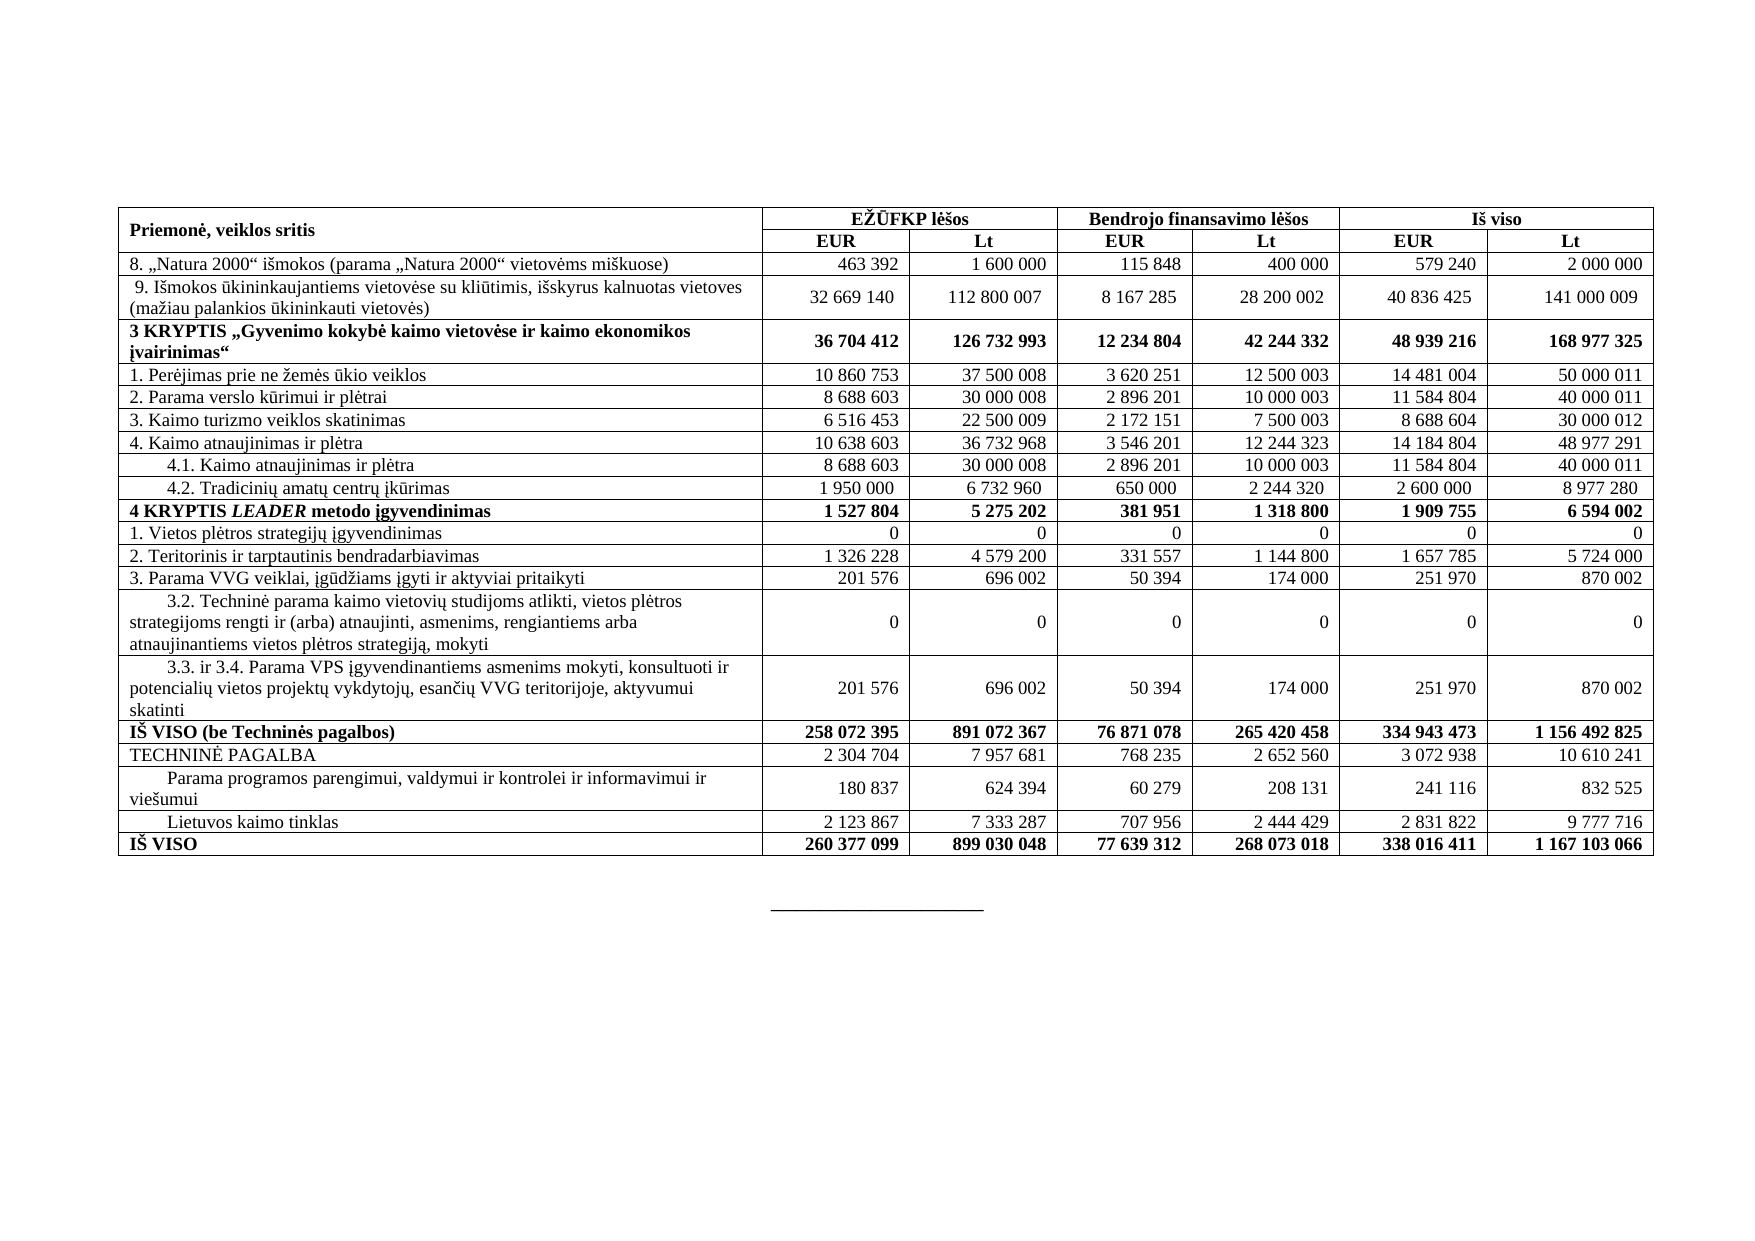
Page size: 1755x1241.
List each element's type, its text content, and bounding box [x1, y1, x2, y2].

table_cell EUR [1340, 230, 1487, 252]
table_cell 4.2. Tradicinių amatų centrų įkūrimas [119, 477, 762, 498]
table_cell 7 957 681 [910, 744, 1057, 766]
table_cell 30 000 008 [910, 386, 1057, 408]
table_cell 40 836 425 [1340, 276, 1487, 319]
table_header Bendrojo finansavimo lėšos [1058, 208, 1339, 229]
table_cell 1 156 492 825 [1488, 721, 1653, 743]
table_cell 37 500 008 [910, 364, 1057, 385]
table_cell EUR [1058, 230, 1192, 252]
table_cell 251 970 [1340, 656, 1487, 720]
table_cell 891 072 367 [910, 721, 1057, 743]
table_cell 10 638 603 [763, 432, 909, 453]
table_cell IŠ VISO [119, 833, 762, 855]
table_cell 3.3. ir 3.4. Parama VPS įgyvendinantiems asmenims mokyti, konsultuoti ir potencialių vietos projektų vykdytojų, esančių VVG teritorijoje, aktyvumui skatinti [119, 656, 762, 720]
table_cell 258 072 395 [763, 721, 909, 743]
table_cell 14 184 804 [1340, 432, 1487, 453]
table_cell 201 576 [763, 567, 909, 589]
table_cell 9 777 716 [1488, 811, 1653, 832]
table_cell 2 000 000 [1488, 253, 1653, 274]
table_cell 201 576 [763, 656, 909, 720]
table_cell 174 000 [1193, 567, 1339, 589]
table_cell 76 871 078 [1058, 721, 1192, 743]
table_cell 2 896 201 [1058, 454, 1192, 476]
table_cell 696 002 [910, 567, 1057, 589]
table_cell 8 167 285 [1058, 276, 1192, 319]
table_cell 8. „Natura 2000“ išmokos (parama „Natura 2000“ vietovėms miškuose) [119, 253, 762, 274]
table_cell 12 244 323 [1193, 432, 1339, 453]
table_cell 579 240 [1340, 253, 1487, 274]
table_cell 36 704 412 [763, 320, 909, 363]
table_cell 5 275 202 [910, 500, 1057, 521]
table_cell 0 [1058, 590, 1192, 654]
table_cell 8 688 603 [763, 454, 909, 476]
table_cell 870 002 [1488, 656, 1653, 720]
table_cell 3 546 201 [1058, 432, 1192, 453]
table_cell 7 333 287 [910, 811, 1057, 832]
table_cell 10 860 753 [763, 364, 909, 385]
table_cell 0 [763, 590, 909, 654]
table_cell 10 610 241 [1488, 744, 1653, 766]
table_cell 1 326 228 [763, 545, 909, 566]
table_cell Lietuvos kaimo tinklas [119, 811, 762, 832]
table_header Priemonė, veiklos sritis [119, 208, 762, 252]
table_cell 3.2. Techninė parama kaimo vietovių studijoms atlikti, vietos plėtros strategijoms rengti ir (arba) atnaujinti, asmenims, rengiantiems arba atnaujinantiems vietos plėtros strategiją, mokyti [119, 590, 762, 654]
table_cell 268 073 018 [1193, 833, 1339, 855]
table_cell 265 420 458 [1193, 721, 1339, 743]
table_cell 36 732 968 [910, 432, 1057, 453]
table_cell 381 951 [1058, 500, 1192, 521]
table_cell 832 525 [1488, 767, 1653, 810]
table_cell 3 KRYPTIS „Gyvenimo kokybė kaimo vietovėse ir kaimo ekonomikos įvairinimas“ [119, 320, 762, 363]
table_cell 251 970 [1340, 567, 1487, 589]
table_cell Lt [910, 230, 1057, 252]
table_cell 50 394 [1058, 567, 1192, 589]
table_cell 112 800 007 [910, 276, 1057, 319]
table_cell 0 [1193, 522, 1339, 544]
table_cell 1. Perėjimas prie ne žemės ūkio veiklos [119, 364, 762, 385]
table_cell 2 172 151 [1058, 409, 1192, 431]
table_cell 50 394 [1058, 656, 1192, 720]
table_cell 10 000 003 [1193, 386, 1339, 408]
table_cell 32 669 140 [763, 276, 909, 319]
table_cell 8 688 604 [1340, 409, 1487, 431]
table_cell 11 584 804 [1340, 386, 1487, 408]
table_cell 115 848 [1058, 253, 1192, 274]
table_cell 0 [910, 590, 1057, 654]
table_cell 4 579 200 [910, 545, 1057, 566]
table_cell 7 500 003 [1193, 409, 1339, 431]
table_cell 707 956 [1058, 811, 1192, 832]
table_cell 4. Kaimo atnaujinimas ir plėtra [119, 432, 762, 453]
table_cell 2. Teritorinis ir tarptautinis bendradarbiavimas [119, 545, 762, 566]
table_cell 208 131 [1193, 767, 1339, 810]
table_cell EUR [763, 230, 909, 252]
table_cell 48 977 291 [1488, 432, 1653, 453]
table_cell 2 244 320 [1193, 477, 1339, 498]
table_cell 0 [1488, 522, 1653, 544]
table_cell 768 235 [1058, 744, 1192, 766]
table_cell 2 831 822 [1340, 811, 1487, 832]
table_cell 1 318 800 [1193, 500, 1339, 521]
table_cell TECHNINĖ PAGALBA [119, 744, 762, 766]
table_cell 0 [1193, 590, 1339, 654]
table_cell 2 444 429 [1193, 811, 1339, 832]
table_cell 400 000 [1193, 253, 1339, 274]
table_cell 14 481 004 [1340, 364, 1487, 385]
table_cell 22 500 009 [910, 409, 1057, 431]
table_cell 60 279 [1058, 767, 1192, 810]
table_cell 40 000 011 [1488, 386, 1653, 408]
table_cell 6 594 002 [1488, 500, 1653, 521]
table_header Iš viso [1340, 208, 1653, 229]
table_cell 0 [763, 522, 909, 544]
table_cell 0 [1340, 522, 1487, 544]
table_cell 1 909 755 [1340, 500, 1487, 521]
table_cell Lt [1193, 230, 1339, 252]
table_cell 1 167 103 066 [1488, 833, 1653, 855]
table_cell 624 394 [910, 767, 1057, 810]
table_cell 2 896 201 [1058, 386, 1192, 408]
table_cell 28 200 002 [1193, 276, 1339, 319]
table_cell 180 837 [763, 767, 909, 810]
table_cell 2 600 000 [1340, 477, 1487, 498]
table_cell 168 977 325 [1488, 320, 1653, 363]
table_cell 1 527 804 [763, 500, 909, 521]
table_cell 241 116 [1340, 767, 1487, 810]
text _________________ [118, 885, 1636, 913]
table_cell 10 000 003 [1193, 454, 1339, 476]
table_cell 6 516 453 [763, 409, 909, 431]
table_cell 1 950 000 [763, 477, 909, 498]
table_cell 650 000 [1058, 477, 1192, 498]
table_cell 1 600 000 [910, 253, 1057, 274]
table_cell 1. Vietos plėtros strategijų įgyvendinimas [119, 522, 762, 544]
table_cell 3 620 251 [1058, 364, 1192, 385]
table_cell 12 500 003 [1193, 364, 1339, 385]
table_cell 334 943 473 [1340, 721, 1487, 743]
table_cell 0 [1488, 590, 1653, 654]
table_cell 3. Kaimo turizmo veiklos skatinimas [119, 409, 762, 431]
table_cell 40 000 011 [1488, 454, 1653, 476]
table_cell 3 072 938 [1340, 744, 1487, 766]
table_cell Lt [1488, 230, 1653, 252]
table_cell 2. Parama verslo kūrimui ir plėtrai [119, 386, 762, 408]
table_cell 0 [1058, 522, 1192, 544]
table_cell 30 000 012 [1488, 409, 1653, 431]
table_cell 2 123 867 [763, 811, 909, 832]
table_cell 2 652 560 [1193, 744, 1339, 766]
table_cell 6 732 960 [910, 477, 1057, 498]
table_cell 899 030 048 [910, 833, 1057, 855]
table_cell 4 KRYPTIS LEADER metodo įgyvendinimas [119, 500, 762, 521]
table_cell 174 000 [1193, 656, 1339, 720]
table_cell 11 584 804 [1340, 454, 1487, 476]
table_cell 463 392 [763, 253, 909, 274]
table_cell Parama programos parengimui, valdymui ir kontrolei ir informavimui ir viešumui [119, 767, 762, 810]
table_cell 696 002 [910, 656, 1057, 720]
table_cell 0 [1340, 590, 1487, 654]
table_cell 48 939 216 [1340, 320, 1487, 363]
table_cell 42 244 332 [1193, 320, 1339, 363]
table_cell 126 732 993 [910, 320, 1057, 363]
table_cell 331 557 [1058, 545, 1192, 566]
table_cell 1 144 800 [1193, 545, 1339, 566]
table_cell 0 [910, 522, 1057, 544]
table_cell 870 002 [1488, 567, 1653, 589]
table_cell 2 304 704 [763, 744, 909, 766]
table_cell 1 657 785 [1340, 545, 1487, 566]
table_cell IŠ VISO (be Techninės pagalbos) [119, 721, 762, 743]
table_cell 260 377 099 [763, 833, 909, 855]
table_cell 50 000 011 [1488, 364, 1653, 385]
table_cell 5 724 000 [1488, 545, 1653, 566]
table_cell 77 639 312 [1058, 833, 1192, 855]
table_cell 12 234 804 [1058, 320, 1192, 363]
table_cell 141 000 009 [1488, 276, 1653, 319]
table_cell 9. Išmokos ūkininkaujantiems vietovėse su kliūtimis, išskyrus kalnuotas vietoves (mažiau palankios ūkininkauti vietovės) [119, 276, 762, 319]
table_cell 8 688 603 [763, 386, 909, 408]
table_cell 30 000 008 [910, 454, 1057, 476]
table_cell 8 977 280 [1488, 477, 1653, 498]
table_cell 338 016 411 [1340, 833, 1487, 855]
table_cell 4.1. Kaimo atnaujinimas ir plėtra [119, 454, 762, 476]
table_cell 3. Parama VVG veiklai, įgūdžiams įgyti ir aktyviai pritaikyti [119, 567, 762, 589]
table_header EŽŪFKP lėšos [763, 208, 1057, 229]
